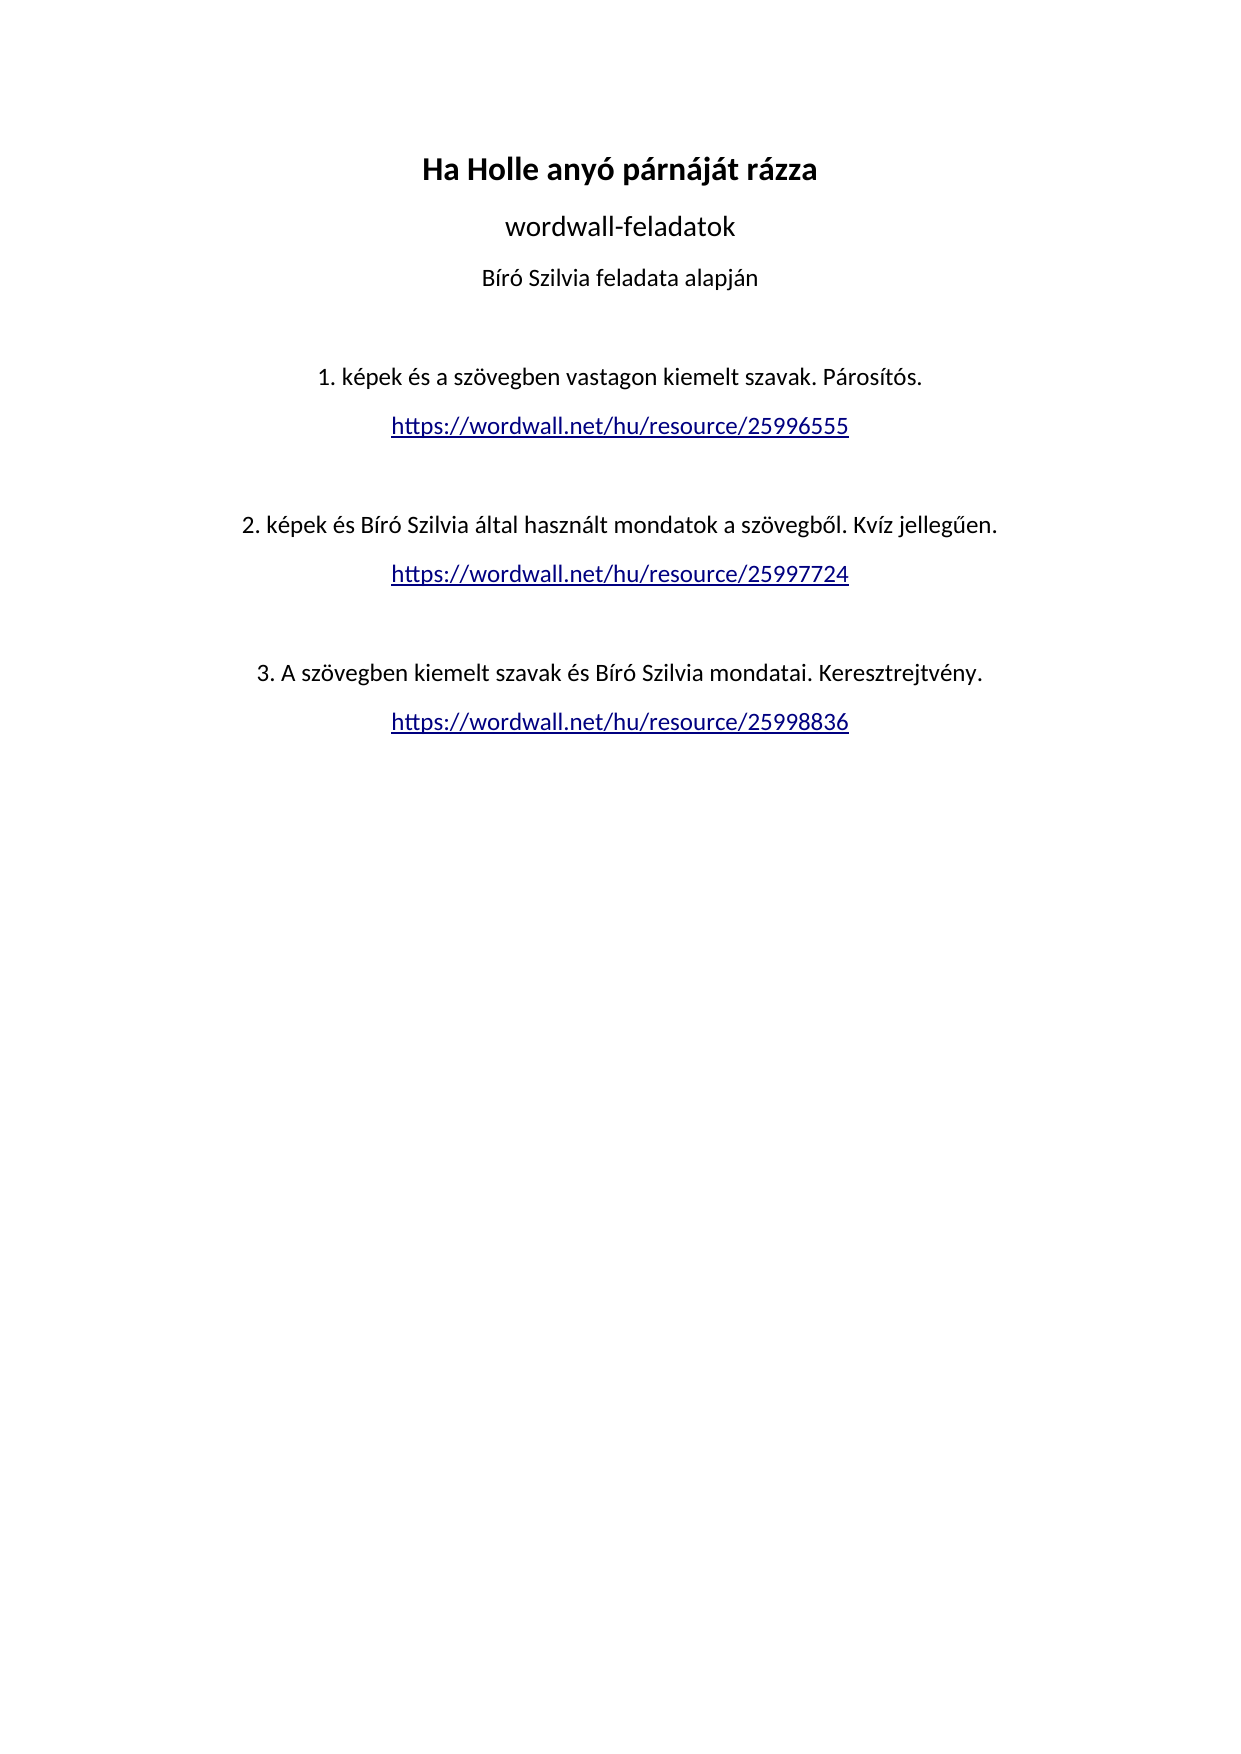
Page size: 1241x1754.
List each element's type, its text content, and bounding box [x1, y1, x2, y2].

text 2. képek és Bíró Szilvia által használt mondatok a szövegből. Kvíz jellegűen. [148, 509, 1093, 539]
text https://wordwall.net/hu/resource/25998836 [148, 706, 1093, 736]
text https://wordwall.net/hu/resource/25997724 [148, 558, 1093, 589]
text wordwall-feladatok [148, 208, 1093, 243]
text Bíró Szilvia feladata alapján [148, 262, 1093, 293]
text https://wordwall.net/hu/resource/25996555 [148, 410, 1093, 441]
text Ha Holle anyó párnáját rázza [148, 148, 1093, 188]
text 1. képek és a szövegben vastagon kiemelt szavak. Párosítós. [148, 361, 1093, 392]
text 3. A szövegben kiemelt szavak és Bíró Szilvia mondatai. Keresztrejtvény. [148, 657, 1093, 687]
